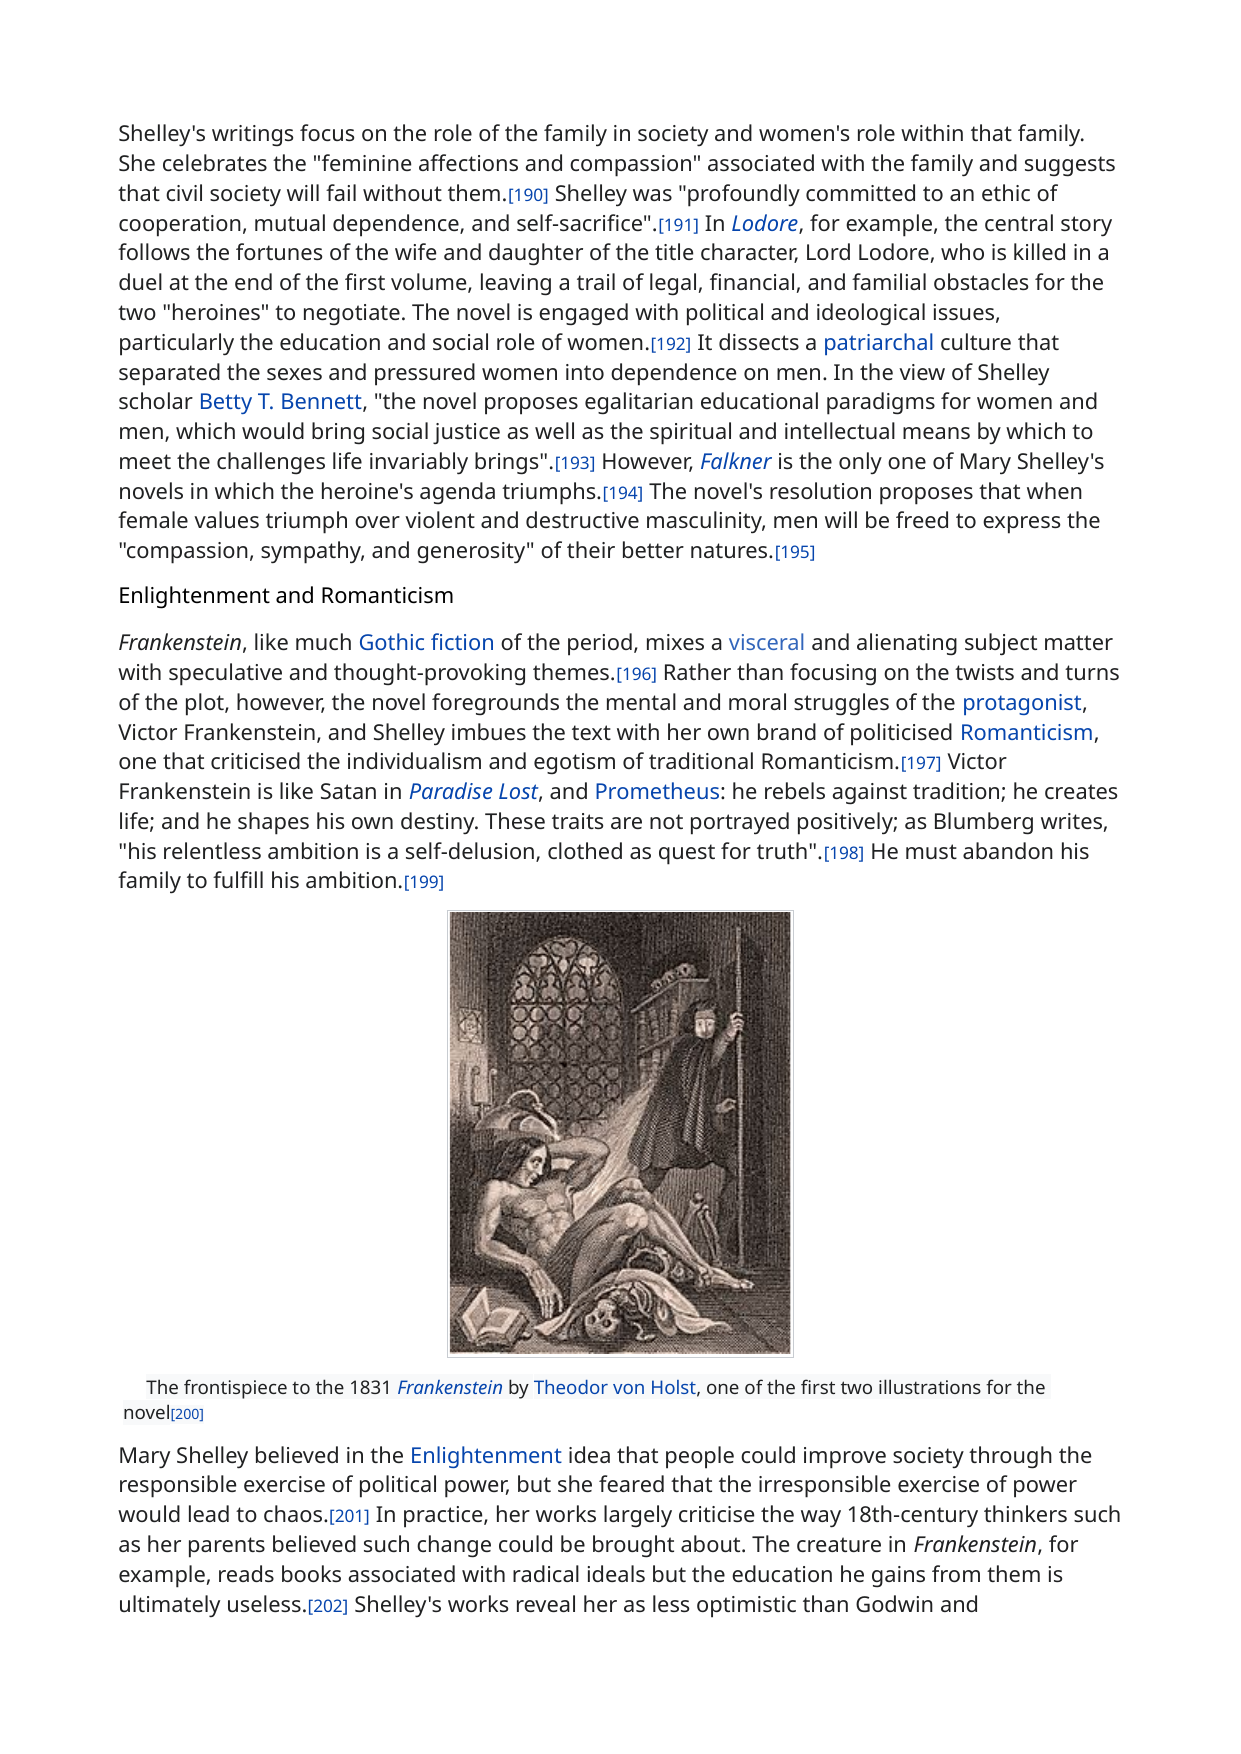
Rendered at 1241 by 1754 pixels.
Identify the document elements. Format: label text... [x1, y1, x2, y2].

text The frontispiece to the 1831 Frankenstein by Theodor von Holst, one of the first two illustrations for the novel[200] [123, 1374, 1122, 1425]
text Frankenstein, like much Gothic fiction of the period, mixes a visceral and alienating subject matter with speculative and thought-provoking themes.[196] Rather than focusing on the twists and turns of the plot, however, the novel foregrounds the mental and moral struggles of the protagonist, Victor Frankenstein, and Shelley imbues the text with her own brand of politicised Romanticism, one that criticised the individualism and egotism of traditional Romanticism.[197] Victor Frankenstein is like Satan in Paradise Lost, and Prometheus: he rebels against tradition; he creates life; and he shapes his own destiny. These traits are not portrayed positively; as Blumberg writes, "his relentless ambition is a self-delusion, clothed as quest for truth".[198] He must abandon his family to fulfill his ambition.[199] [118, 627, 1122, 895]
subtitle Enlightenment and Romanticism [118, 579, 1122, 609]
text Mary Shelley believed in the Enlightenment idea that people could improve society through the responsible exercise of political power, but she feared that the irresponsible exercise of power would lead to chaos.[201] In practice, her works largely criticise the way 18th-century thinkers such as her parents believed such change could be brought about. The creature in Frankenstein, for example, reads books associated with radical ideals but the education he gains from them is ultimately useless.[202] Shelley's works reveal her as less optimistic than Godwin and [118, 1439, 1122, 1618]
text Shelley's writings focus on the role of the family in society and women's role within that family. She celebrates the "feminine affections and compassion" associated with the family and suggests that civil society will fail without them.[190] Shelley was "profoundly committed to an ethic of cooperation, mutual dependence, and self-sacrifice".[191] In Lodore, for example, the central story follows the fortunes of the wife and daughter of the title character, Lord Lodore, who is killed in a duel at the end of the first volume, leaving a trail of legal, financial, and familial obstacles for the two "heroines" to negotiate. The novel is engaged with political and ideological issues, particularly the education and social role of women.[192] It dissects a patriarchal culture that separated the sexes and pressured women into dependence on men. In the view of Shelley scholar Betty T. Bennett, "the novel proposes egalitarian educational paradigms for women and men, which would bring social justice as well as the spiritual and intellectual means by which to meet the challenges life invariably brings".[193] However, Falkner is the only one of Mary Shelley's novels in which the heroine's agenda triumphs.[194] The novel's resolution proposes that when female values triumph over violent and destructive masculinity, men will be freed to express the "compassion, sympathy, and generosity" of their better natures.[195] [118, 118, 1122, 565]
picture [449, 912, 791, 1354]
